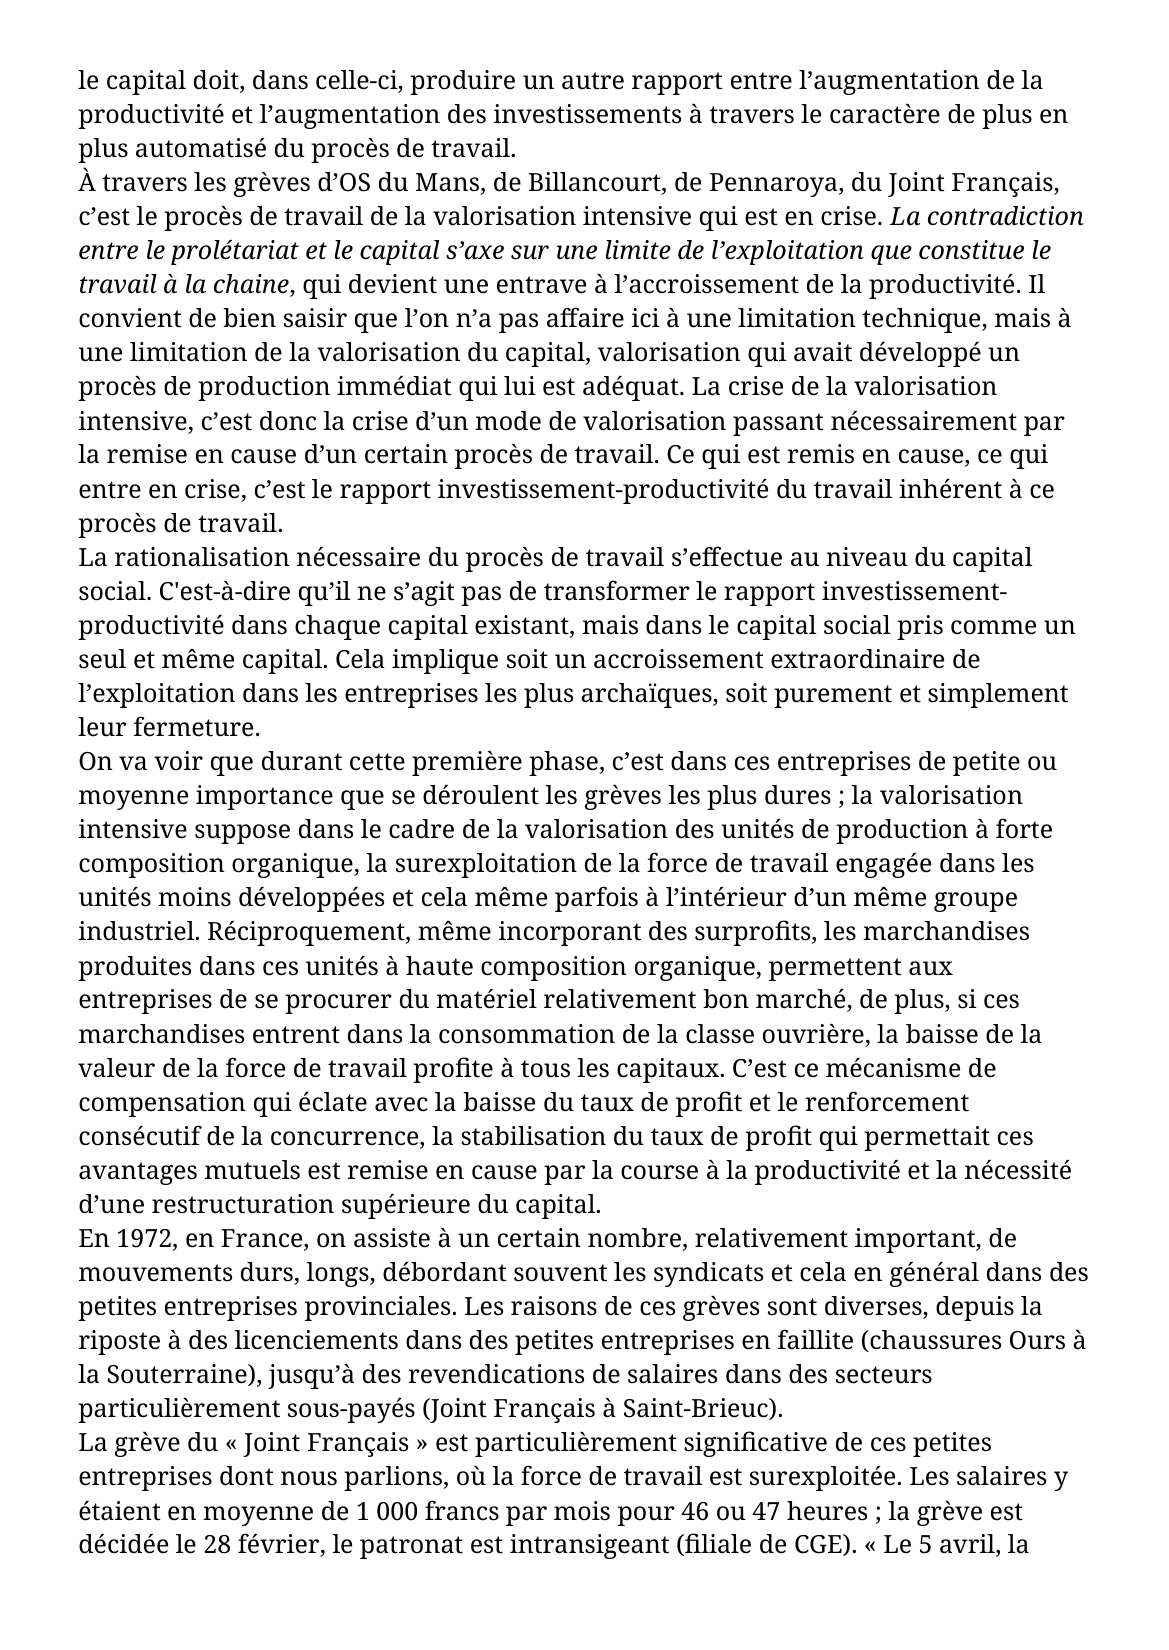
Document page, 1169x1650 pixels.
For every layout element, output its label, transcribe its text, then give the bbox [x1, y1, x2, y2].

text La crise de la valorisation intensive implique donc une crise de son procès de travail, crise qui se manifeste dans l’importance des grèves d’OS dans cette première phase de la crise, grèves sur les conditions de travail et les cadences. Pour résoudre la crise, le capital doit, dans celle-ci, produire un autre rapport entre l’augmentation de la productivité et l’augmentation des investissements à travers le caractère de plus en plus automatisé du procès de travail. [78, 62, 1091, 165]
text En 1972, en France, on assiste à un certain nombre, relativement important, de mouvements durs, longs, débordant souvent les syndicats et cela en général dans des petites entreprises provinciales. Les raisons de ces grèves sont diverses, depuis la riposte à des licenciements dans des petites entreprises en faillite (chaussures Ours à la Souterraine), jusqu’à des revendications de salaires dans des secteurs particulièrement sous-payés (Joint Français à Saint-Brieuc). [784, 1221, 1091, 1425]
text La rationalisation nécessaire du procès de travail s’effectue au niveau du capital social. C'est-à-dire qu’il ne s’agit pas de transformer le rapport investissement-productivité dans chaque capital existant, mais dans le capital social pris comme un seul et même capital. Cela implique soit un accroissement extraordinaire de l’exploitation dans les entreprises les plus archaïques, soit purement et simplement leur fermeture. [78, 539, 1091, 744]
text On va voir que durant cette première phase, c’est dans ces entreprises de petite ou moyenne importance que se déroulent les grèves les plus dures ; la valorisation intensive suppose dans le cadre de la valorisation des unités de production à forte composition organique, la surexploitation de la force de travail engagée dans les unités moins développées et cela même parfois à l’intérieur d’un même groupe industriel. Réciproquement, même incorporant des surprofits, les marchandises produites dans ces unités à haute composition organique, permettent aux entreprises de se procurer du matériel relativement bon marché, de plus, si ces marchandises entrent dans la consommation de la classe ouvrière, la baisse de la valeur de la force de travail profite à tous les capitaux. C’est ce mécanisme de compensation qui éclate avec la baisse du taux de profit et le renforcement consécutif de la concurrence, la stabilisation du taux de profit qui permettait ces avantages mutuels est remise en cause par la course à la productivité et la nécessité d’une restructuration supérieure du capital. [78, 744, 1091, 1221]
text À travers les grèves d’OS du Mans, de Billancourt, de Pennaroya, du Joint Français, c’est le procès de travail de la valorisation intensive qui est en crise. La contradiction entre le prolétariat et le capital s’axe sur une limite de l’exploitation que constitue le travail à la chaine, qui devient une entrave à l’accroissement de la productivité. Il convient de bien saisir que l’on n’a pas affaire ici à une limitation technique, mais à une limitation de la valorisation du capital, valorisation qui avait développé un procès de production immédiat qui lui est adéquat. La crise de la valorisation intensive, c’est donc la crise d’un mode de valorisation passant nécessairement par la remise en cause d’un certain procès de travail. Ce qui est remis en cause, ce qui entre en crise, c’est le rapport investissement-productivité du travail inhérent à ce procès de travail. [283, 165, 1091, 539]
